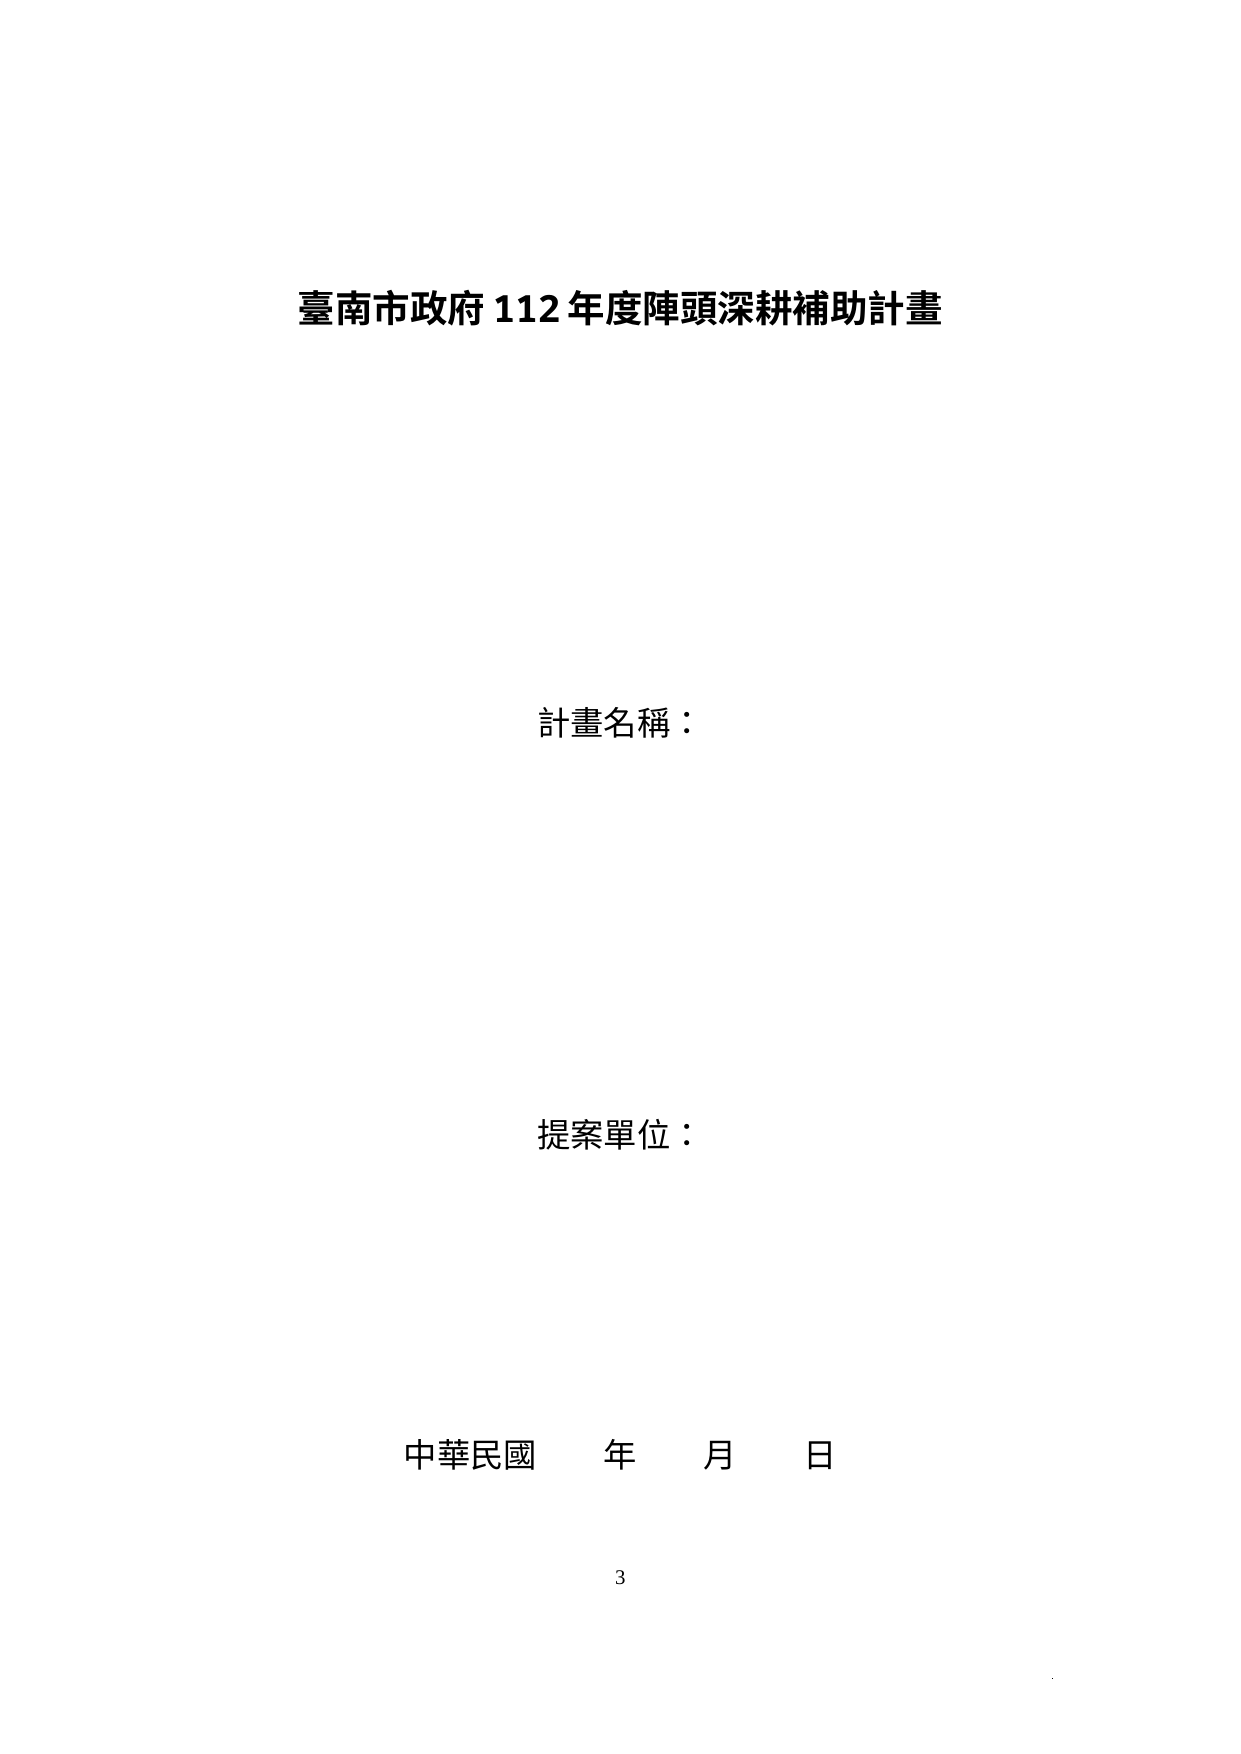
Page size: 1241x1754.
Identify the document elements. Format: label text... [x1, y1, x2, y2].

text 計畫名稱： [187, 697, 1053, 745]
text 臺南市政府112年度陣頭深耕補助計畫 [187, 279, 1053, 334]
text 中華民國 年 月 日 [187, 1429, 1053, 1477]
text 提案單位： [187, 1108, 1053, 1157]
